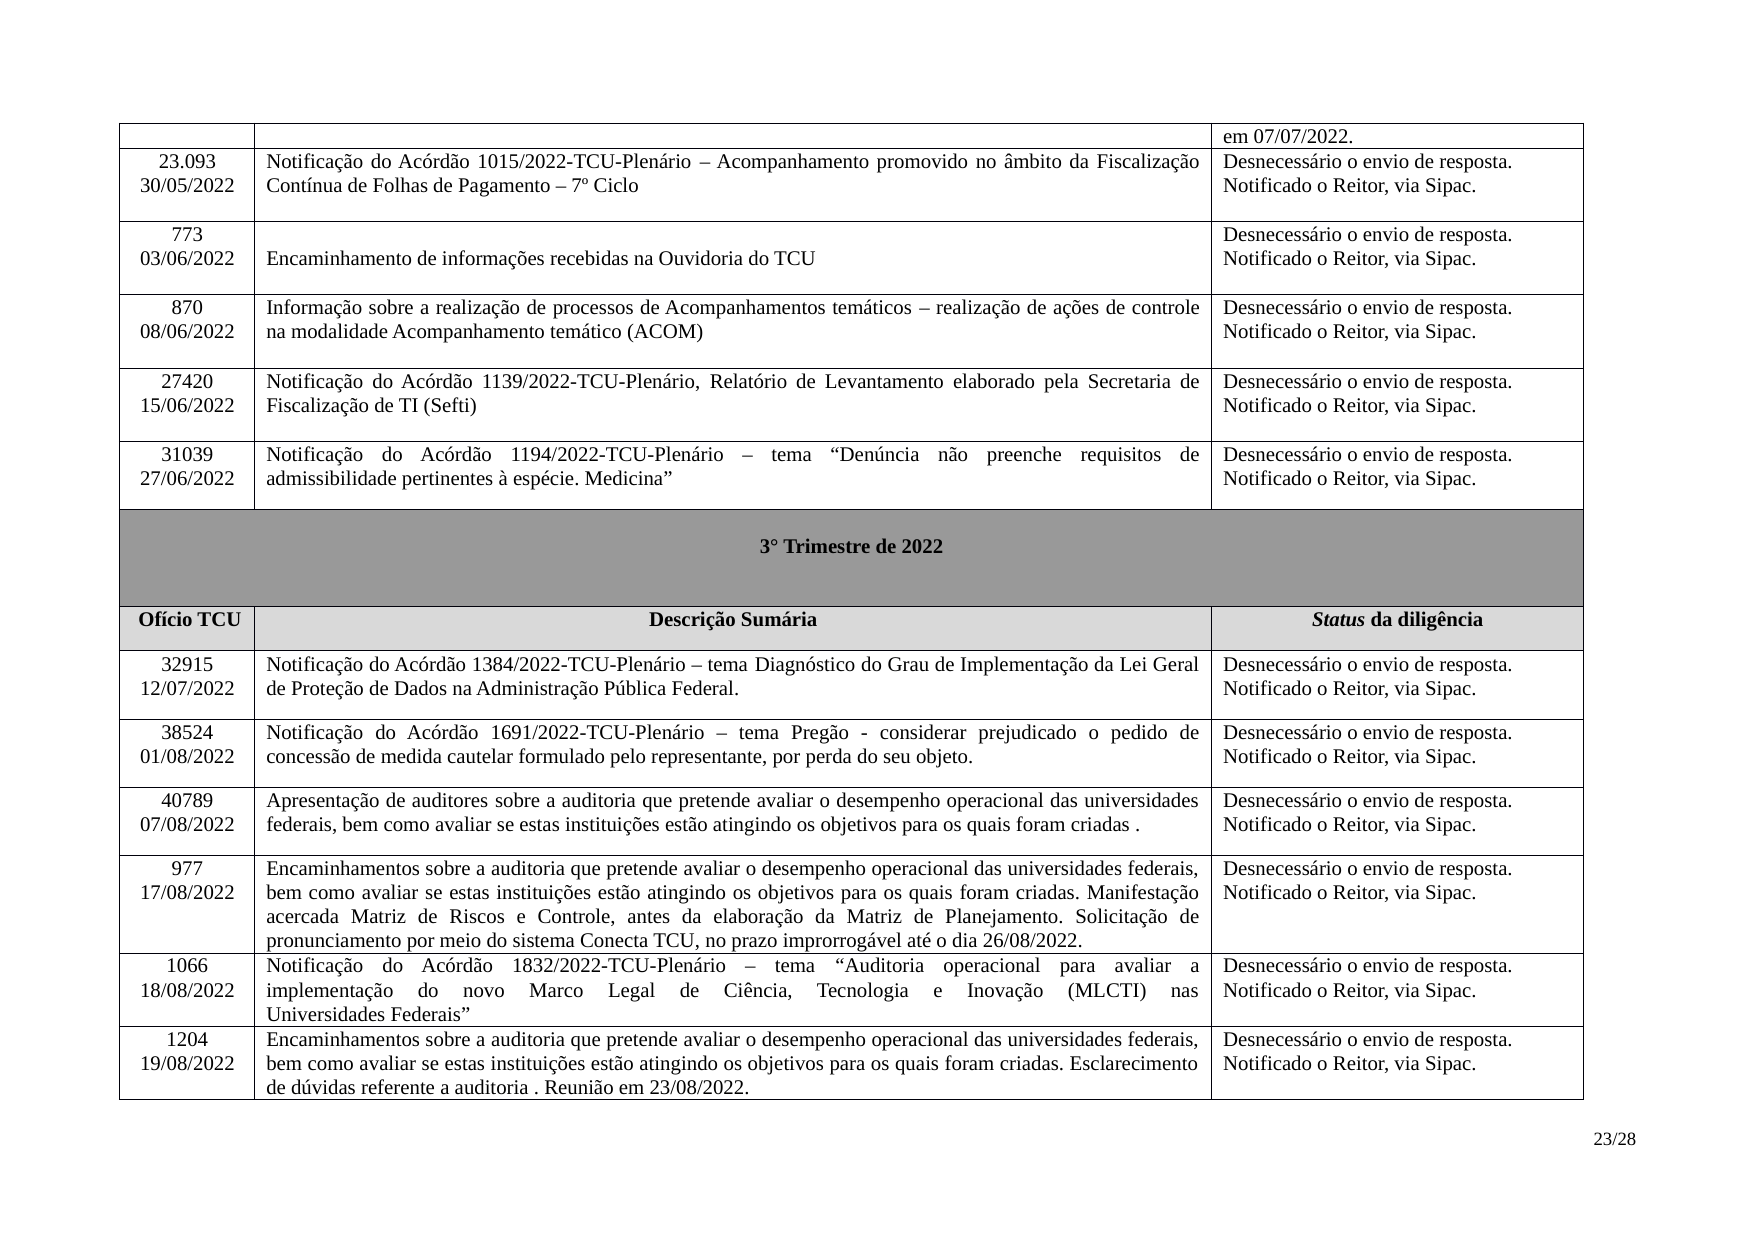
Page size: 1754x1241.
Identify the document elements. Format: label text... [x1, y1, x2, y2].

table_cell Notificação do Acórdão 1015/2022-TCU-Plenário – Acompanhamento promovido no âmbito da Fiscalização Contínua de Folhas de Pagamento – 7º Ciclo [255, 149, 1211, 221]
table_cell em 07/07/2022. [1212, 124, 1583, 148]
table_cell Notificação do Acórdão 1384/2022-TCU-Plenário – tema Diagnóstico do Grau de Implementação da Lei Geral de Proteção de Dados na Administração Pública Federal. [255, 651, 1211, 719]
table_cell Desnecessário o envio de resposta. Notificado o Reitor, via Sipac. [1212, 954, 1583, 1026]
table_cell [255, 124, 1211, 148]
table_cell Desnecessário o envio de resposta. Notificado o Reitor, via Sipac. [1212, 149, 1583, 221]
table_cell Desnecessário o envio de resposta. Notificado o Reitor, via Sipac. [1212, 788, 1583, 855]
table_cell 1204 19/08/2022 [120, 1027, 254, 1099]
table_cell Desnecessário o envio de resposta. Notificado o Reitor, via Sipac. [1212, 720, 1583, 787]
table_cell Desnecessário o envio de resposta. Notificado o Reitor, via Sipac. [1212, 222, 1583, 294]
table_cell 870 08/06/2022 [120, 295, 254, 367]
table_cell Desnecessário o envio de resposta. Notificado o Reitor, via Sipac. [1212, 295, 1583, 367]
table_cell Ofício TCU [120, 607, 254, 650]
table_cell 1066 18/08/2022 [120, 954, 254, 1026]
table_cell 38524 01/08/2022 [120, 720, 254, 787]
table_cell Notificação do Acórdão 1691/2022-TCU-Plenário – tema Pregão - considerar prejudicado o pedido de concessão de medida cautelar formulado pelo representante, por perda do seu objeto. [255, 720, 1211, 787]
table_cell [120, 124, 254, 148]
table_cell 23.093 30/05/2022 [120, 149, 254, 221]
table_cell Encaminhamentos sobre a auditoria que pretende avaliar o desempenho operacional das universidades federais, bem como avaliar se estas instituições estão atingindo os objetivos para os quais foram criadas. Esclarecimento de dúvidas referente a auditoria . Reunião em 23/08/2022. [255, 1027, 1211, 1099]
table_cell Status da diligência [1212, 607, 1583, 650]
table_cell Notificação do Acórdão 1832/2022-TCU-Plenário – tema “Auditoria operacional para avaliar a implementação do novo Marco Legal de Ciência, Tecnologia e Inovação (MLCTI) nas Universidades Federais” [255, 954, 1211, 1026]
table_cell Notificação do Acórdão 1194/2022-TCU-Plenário – tema “Denúncia não preenche requisitos de admissibilidade pertinentes à espécie. Medicina” [255, 442, 1211, 509]
table_cell Notificação do Acórdão 1139/2022-TCU-Plenário, Relatório de Levantamento elaborado pela Secretaria de Fiscalização de TI (Sefti) [255, 369, 1211, 441]
table_cell Desnecessário o envio de resposta. Notificado o Reitor, via Sipac. [1212, 856, 1583, 952]
table_cell 773 03/06/2022 [120, 222, 254, 294]
table_cell Desnecessário o envio de resposta. Notificado o Reitor, via Sipac. [1212, 651, 1583, 719]
table_cell 3° Trimestre de 2022 [120, 510, 1583, 606]
table_cell 27420 15/06/2022 [120, 369, 254, 441]
table_cell Desnecessário o envio de resposta. Notificado o Reitor, via Sipac. [1212, 369, 1583, 441]
table_cell 977 17/08/2022 [120, 856, 254, 952]
table_cell Encaminhamento de informações recebidas na Ouvidoria do TCU [255, 222, 1211, 294]
table_cell Informação sobre a realização de processos de Acompanhamentos temáticos – realização de ações de controle na modalidade Acompanhamento temático (ACOM) [255, 295, 1211, 367]
table_cell 32915 12/07/2022 [120, 651, 254, 719]
table_cell Desnecessário o envio de resposta. Notificado o Reitor, via Sipac. [1212, 1027, 1583, 1099]
table_cell Desnecessário o envio de resposta. Notificado o Reitor, via Sipac. [1212, 442, 1583, 509]
table_cell 31039 27/06/2022 [120, 442, 254, 509]
table_cell Descrição Sumária [255, 607, 1211, 650]
table_cell Apresentação de auditores sobre a auditoria que pretende avaliar o desempenho operacional das universidades federais, bem como avaliar se estas instituições estão atingindo os objetivos para os quais foram criadas . [255, 788, 1211, 855]
table_cell Encaminhamentos sobre a auditoria que pretende avaliar o desempenho operacional das universidades federais, bem como avaliar se estas instituições estão atingindo os objetivos para os quais foram criadas. Manifestação acercada Matriz de Riscos e Controle, antes da elaboração da Matriz de Planejamento. Solicitação de pronunciamento por meio do sistema Conecta TCU, no prazo improrrogável até o dia 26/08/2022. [255, 856, 1211, 952]
table_cell 40789 07/08/2022 [120, 788, 254, 855]
